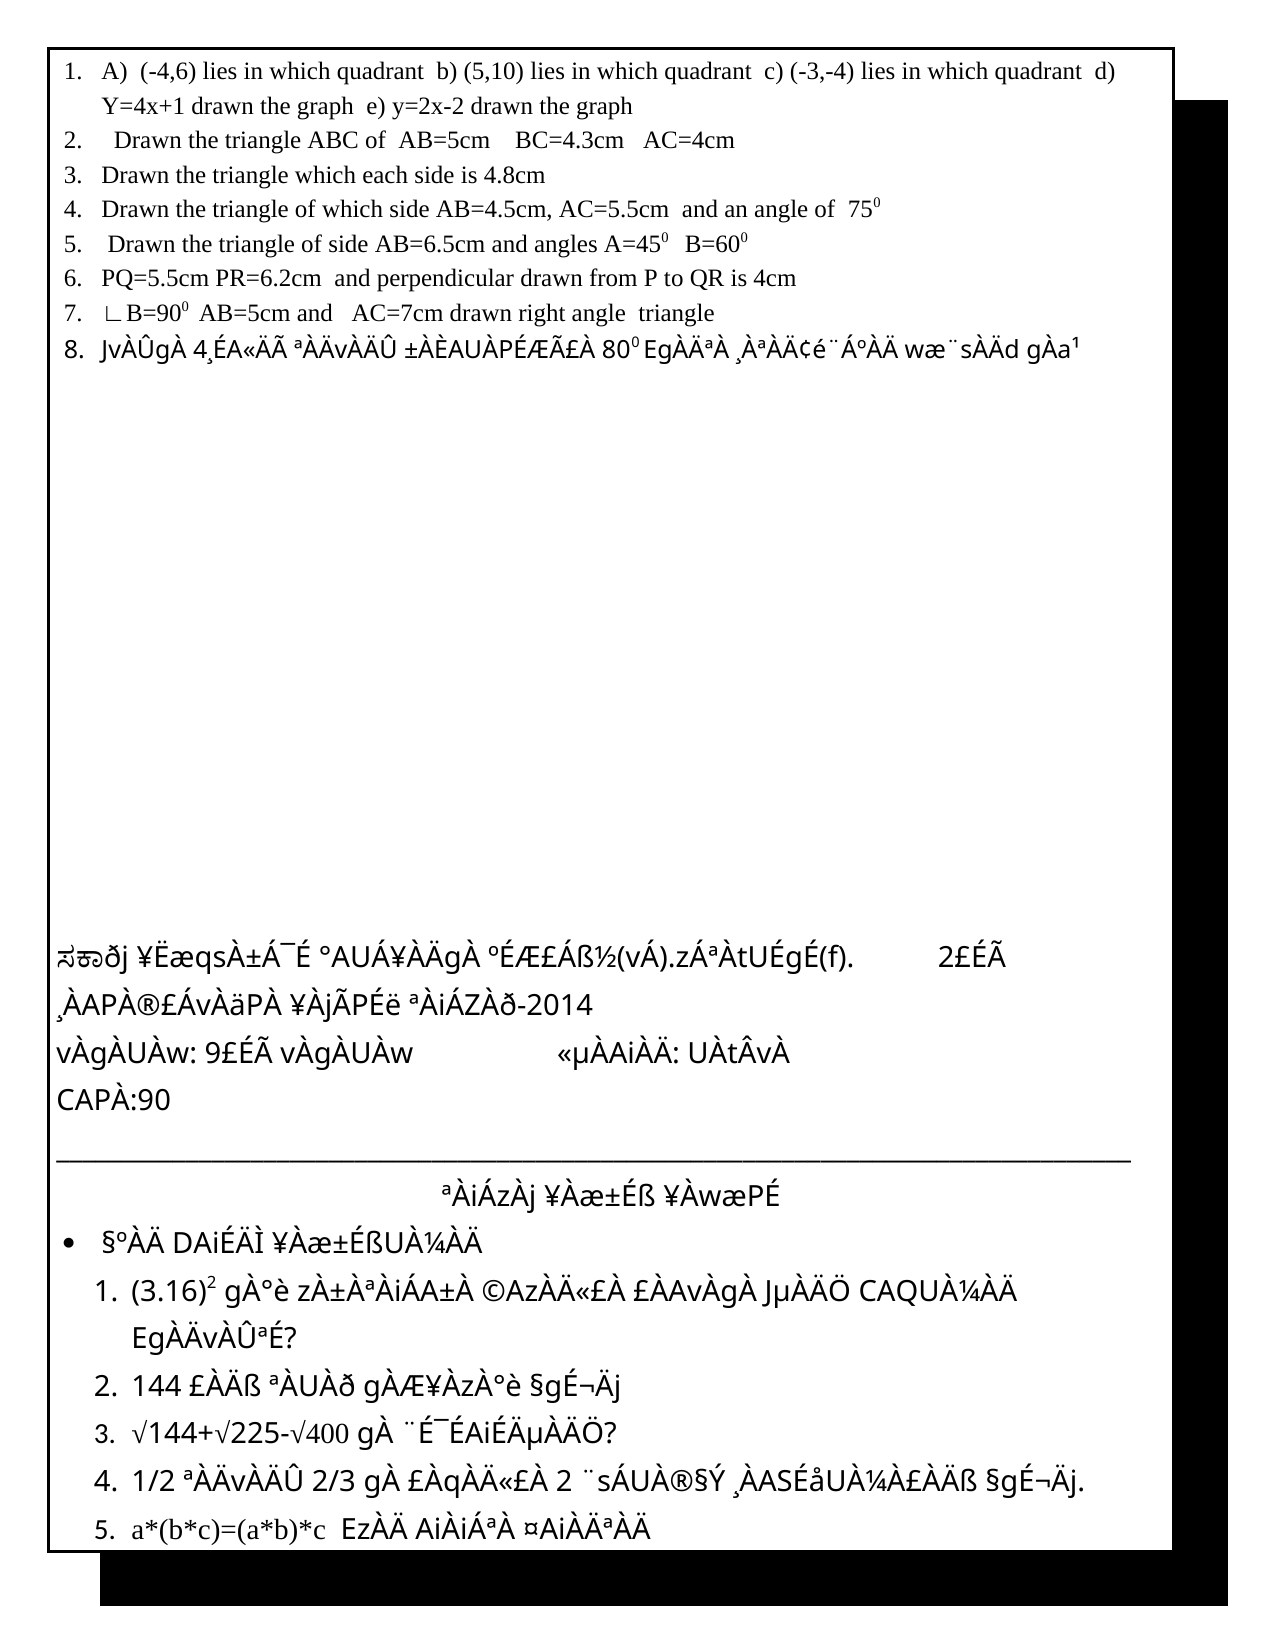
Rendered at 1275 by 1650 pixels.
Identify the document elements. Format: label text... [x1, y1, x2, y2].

list Drawn the triangle which each side is 4.8cm [64, 160, 1166, 188]
list 144 £ÀÄß ªÀUÀð gÀÆ¥ÀzÀ°è §gÉ¬Äj [94, 1365, 1166, 1405]
list Drawn the triangle ABC of AB=5cm BC=4.3cm AC=4cm [64, 125, 1166, 154]
list 1/2 ªÀÄvÀÄÛ 2/3 gÀ £ÀqÀÄ«£À 2 ¨sÁUÀ®§Ý ¸ÀASÉåUÀ¼À£ÀÄß §gÉ¬Äj. [94, 1460, 1166, 1500]
list PQ=5.5cm PR=6.2cm and perpendicular drawn from P to QR is 4cm [64, 263, 1166, 292]
text vÀgÀUÀw: 9£ÉÃ vÀgÀUÀw «µÀAiÀÄ: UÀtÂvÀ CAPÀ:90 [56, 1032, 1166, 1119]
list a*(b*c)=(a*b)*c EzÀÄ AiÀiÁªÀ ¤AiÀÄªÀÄ [94, 1508, 1166, 1548]
list (3.16)2 gÀ°è zÀ±ÀªÀiÁA±À ©AzÀÄ«£À £ÀAvÀgÀ JµÀÄÖ CAQUÀ¼ÀÄ EgÀÄvÀÛªÉ? [94, 1270, 1166, 1357]
list §ºÀÄ DAiÉÄÌ ¥Àæ±ÉßUÀ¼ÀÄ [64, 1222, 1166, 1262]
list JvÀÛgÀ 4¸ÉA«ÄÃ ªÀÄvÀÄÛ ±ÀÈAUÀPÉÆÃ£À 800 EgÀÄªÀ ¸ÀªÀÄ¢é¨ÁºÀÄ wæ¨sÀÄd gÀa¹ [64, 332, 1166, 366]
text ªÀiÁzÀj ¥Àæ±Éß ¥ÀwæPÉ [56, 1175, 1166, 1214]
text ___________________________________________________________________________________ [56, 1127, 1166, 1167]
list √144+√225-√400 gÀ ¨É¯ÉAiÉÄµÀÄÖ? [94, 1413, 1166, 1452]
list Drawn the triangle of side AB=6.5cm and angles A=450 B=600 [64, 229, 1166, 257]
list A) (-4,6) lies in which quadrant b) (5,10) lies in which quadrant c) (-3,-4) lies in which quadrant d) Y=4x+1 drawn the graph e) y=2x-2 drawn the graph [64, 56, 1166, 119]
text ಸಕಾðj ¥ËæqsÀ±Á¯É °AUÁ¥ÀÄgÀ ºÉÆ£Áß½(vÁ).zÁªÀtUÉgÉ(f). 2£ÉÃ ¸ÀAPÀ®£ÁvÀäPÀ ¥ÀjÃPÉë ªÀiÁZÀð-2014 [56, 937, 1166, 1024]
list ∟B=900 AB=5cm and AC=7cm drawn right angle triangle [64, 298, 1166, 326]
list Drawn the triangle of which side AB=4.5cm, AC=5.5cm and an angle of 750 [64, 194, 1166, 223]
